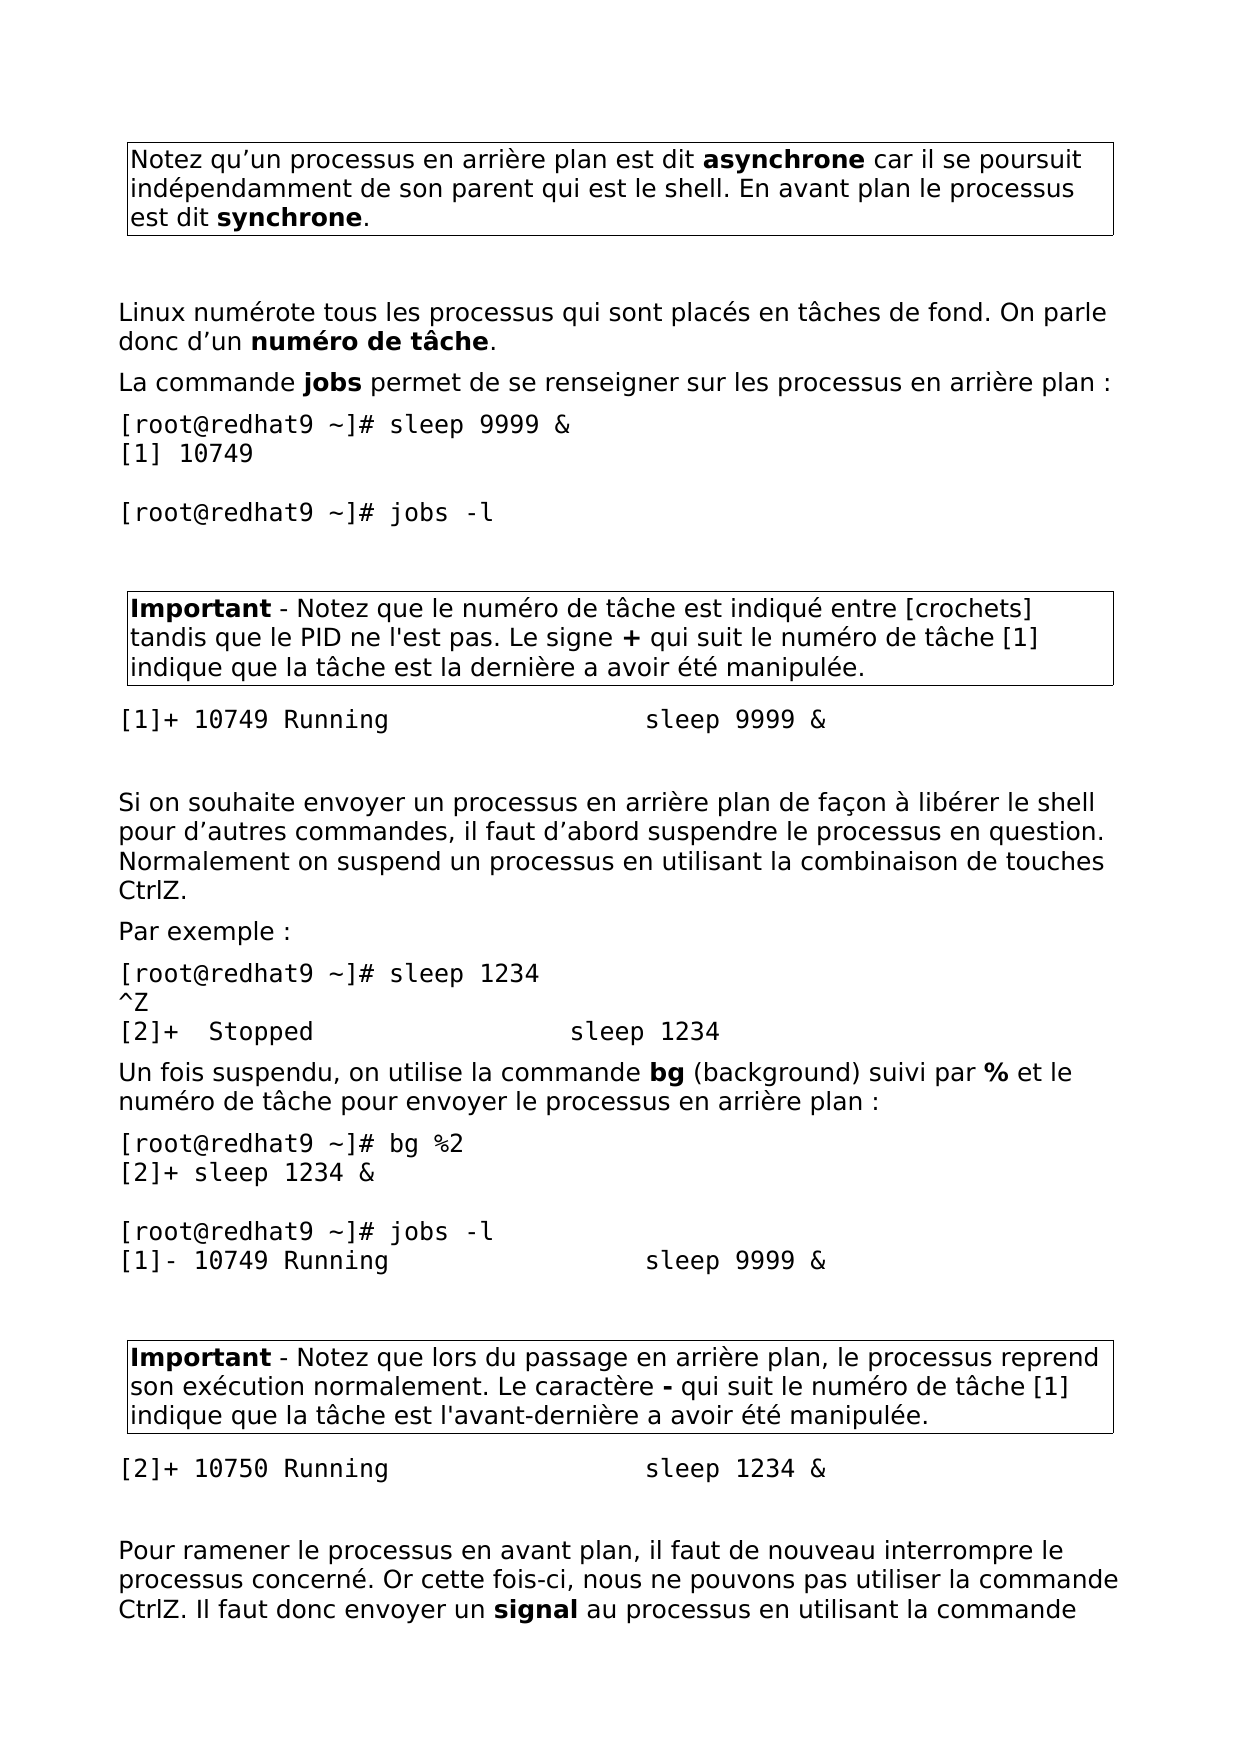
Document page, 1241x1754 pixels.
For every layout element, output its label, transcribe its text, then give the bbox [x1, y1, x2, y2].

text [root@redhat9 ~]# bg %2 [2]+ sleep 1234 & [root@redhat9 ~]# jobs -l [1]- 10749 Running sleep 9999 & [118, 1129, 1122, 1316]
text Un fois suspendu, on utilise la commande bg (background) suivi par % et le numéro de tâche pour envoyer le processus en arrière plan : [118, 1058, 1122, 1117]
text Linux numérote tous les processus qui sont placés en tâches de fond. On parle donc d’un numéro de tâche. [118, 298, 1122, 356]
text [2]+ 10750 Running sleep 1234 & [118, 1442, 1122, 1483]
text [root@redhat9 ~]# sleep 1234 ^Z [2]+ Stopped sleep 1234 [118, 959, 1122, 1047]
text [1]+ 10749 Running sleep 9999 & [118, 694, 1122, 735]
text Par exemple : [118, 917, 1122, 947]
text La commande jobs permet de se renseigner sur les processus en arrière plan : [118, 368, 1122, 398]
text [root@redhat9 ~]# sleep 9999 & [1] 10749 [root@redhat9 ~]# jobs -l [118, 410, 1122, 568]
text Si on souhaite envoyer un processus en arrière plan de façon à libérer le shell pour d’autres commandes, il faut d’abord suspendre le processus en question. Normalement on suspend un processus en utilisant la combinaison de touches CtrlZ. [118, 788, 1122, 905]
table_header Notez qu’un processus en arrière plan est dit asynchrone car il se poursuit indépendamment de son parent qui est le shell. En avant plan le processus est dit synchrone. [128, 143, 1113, 235]
table_header Important - Notez que lors du passage en arrière plan, le processus reprend son exécution normalement. Le caractère - qui suit le numéro de tâche [1] indique que la tâche est l'avant-dernière a avoir été manipulée. [128, 1341, 1113, 1433]
table_header Important - Notez que le numéro de tâche est indiqué entre [crochets] tandis que le PID ne l'est pas. Le signe + qui suit le numéro de tâche [1] indique que la tâche est la dernière a avoir été manipulée. [128, 592, 1113, 685]
text Pour ramener le processus en avant plan, il faut de nouveau interrompre le processus concerné. Or cette fois-ci, nous ne pouvons pas utiliser la commande CtrlZ. Il faut donc envoyer un signal au processus en utilisant la commande [118, 1537, 1122, 1624]
